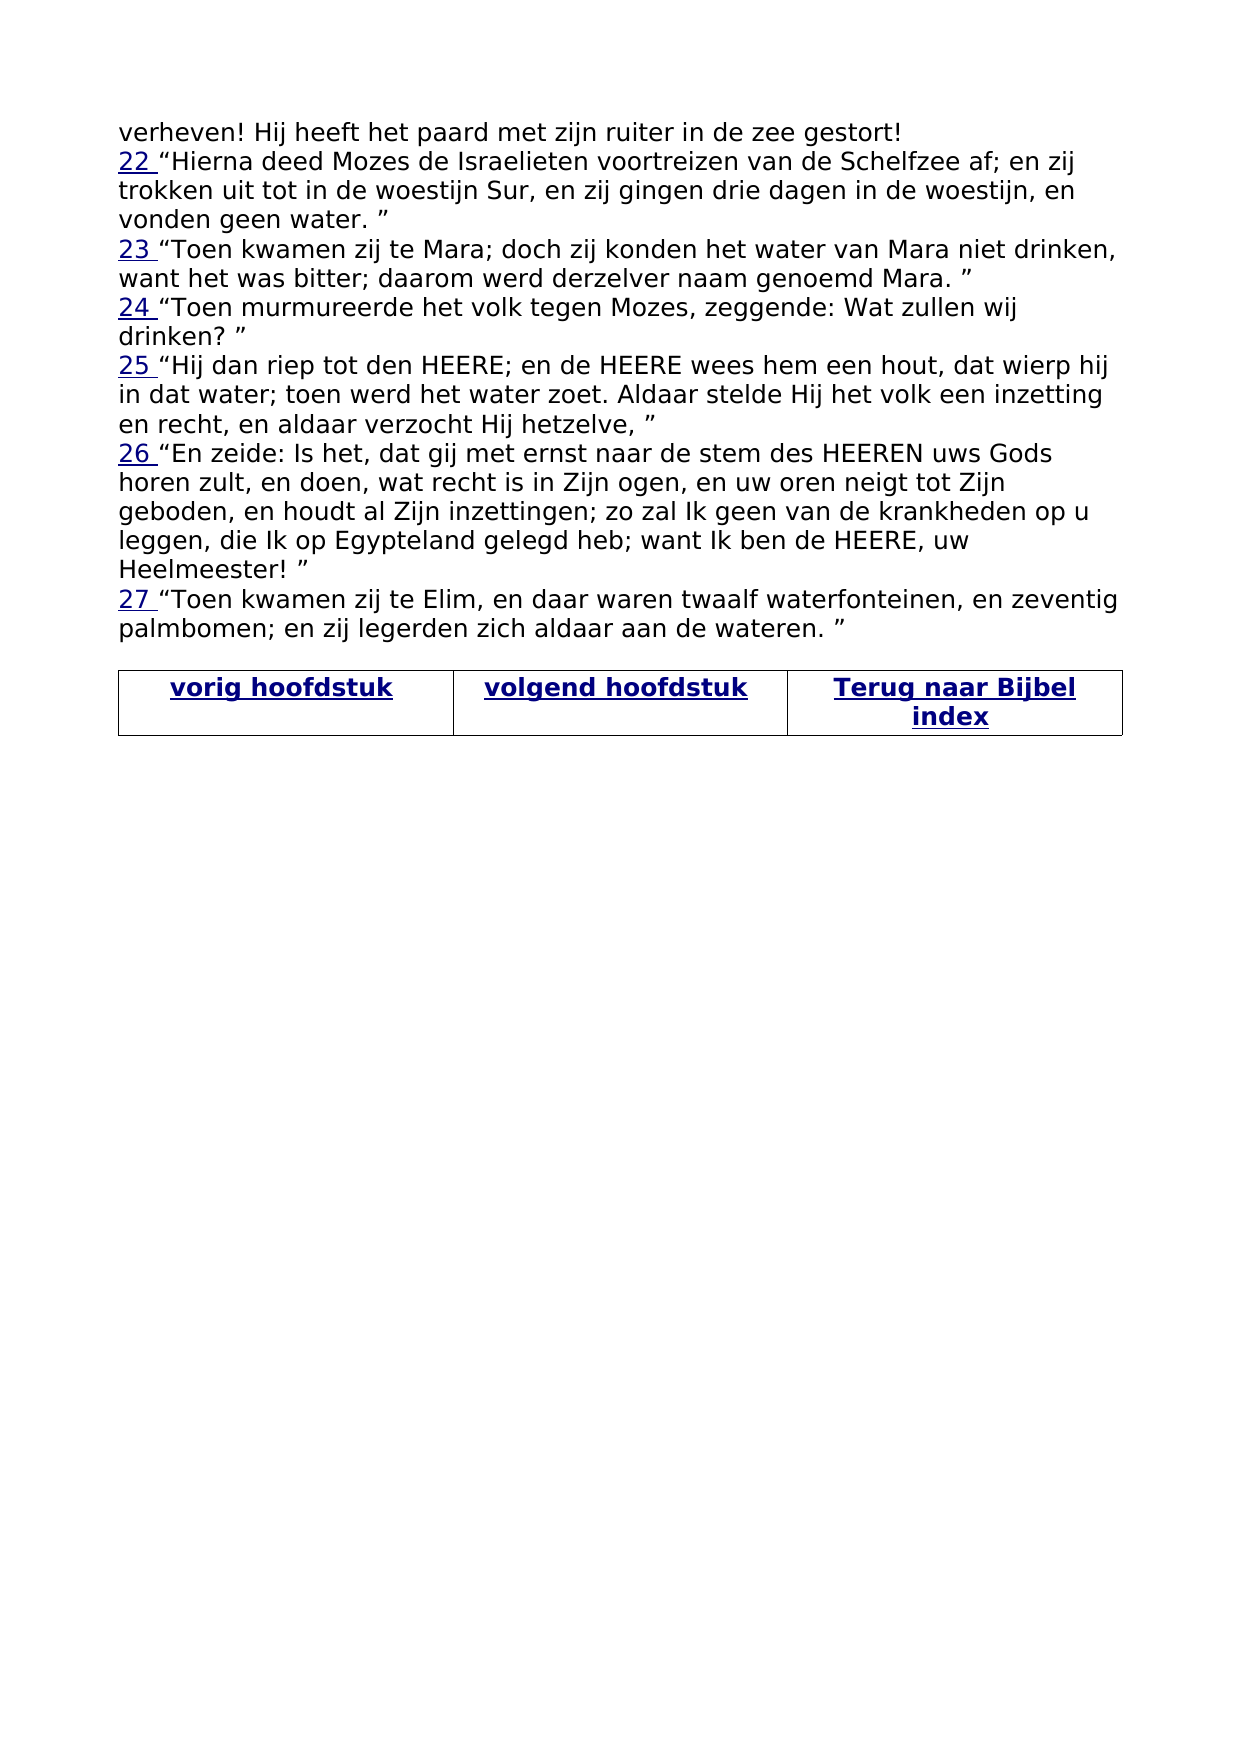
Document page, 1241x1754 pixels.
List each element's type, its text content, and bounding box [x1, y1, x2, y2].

text verheven! Hij heeft het paard met zijn ruiter in de zee gestort! 22 “Hierna deed Mozes de Israelieten voortreizen van de Schelfzee af; en zij trokken uit tot in de woestijn Sur, en zij gingen drie dagen in de woestijn, en vonden geen water. ” 23 “Toen kwamen zij te Mara; doch zij konden het water van Mara niet drinken, want het was bitter; daarom werd derzelver naam genoemd Mara. ” 24 “Toen murmureerde het volk tegen Mozes, zeggende: Wat zullen wij drinken? ” 25 “Hij dan riep tot den HEERE; en de HEERE wees hem een hout, dat wierp hij in dat water; toen werd het water zoet. Aldaar stelde Hij het volk een inzetting en recht, en aldaar verzocht Hij hetzelve, ” 26 “En zeide: Is het, dat gij met ernst naar de stem des HEEREN uws Gods horen zult, en doen, wat recht is in Zijn ogen, en uw oren neigt tot Zijn geboden, en houdt al Zijn inzettingen; zo zal Ik geen van de krankheden op u leggen, die Ik op Egypteland gelegd heb; want Ik ben de HEERE, uw Heelmeester! ” 27 “Toen kwamen zij te Elim, en daar waren twaalf waterfonteinen, en zeventig palmbomen; en zij legerden zich aldaar aan de wateren. ” [118, 118, 1122, 643]
table_header vorig hoofdstuk [119, 671, 453, 735]
table_header volgend hoofdstuk [454, 671, 787, 735]
table_header Terug naar Bijbel index [788, 671, 1122, 735]
